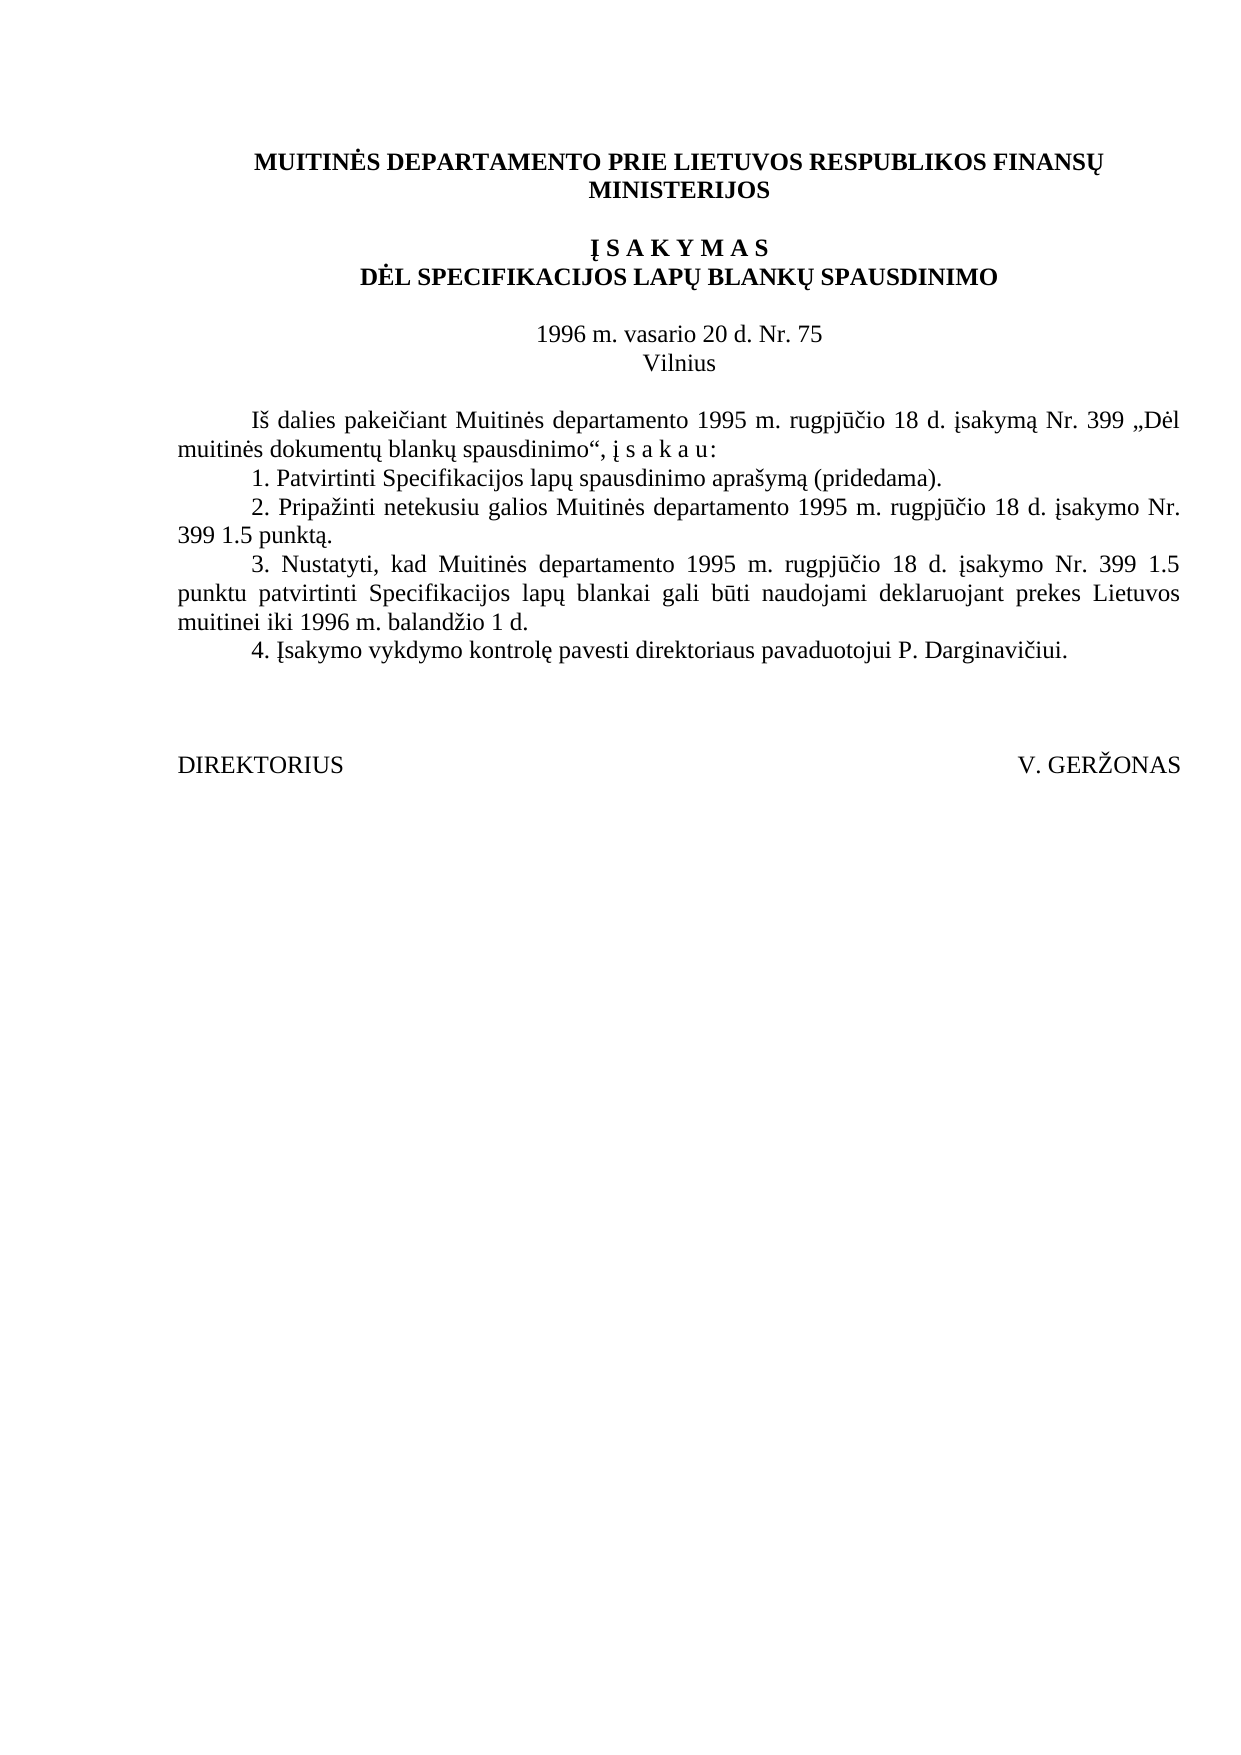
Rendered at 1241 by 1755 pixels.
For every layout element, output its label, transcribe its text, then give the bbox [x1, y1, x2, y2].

text 2. Pripažinti netekusiu galios Muitinės departamento 1995 m. rugpjūčio 18 d. įsakymo Nr. 399 1.5 punktą. [177, 492, 1181, 549]
text 4. Įsakymo vykdymo kontrolę pavesti direktoriaus pavaduotojui P. Darginavičiui. [177, 636, 1181, 664]
text 1996 m. vasario 20 d. Nr. 75 [177, 319, 1181, 348]
text DIREKTORIUS V. GERŽONAS [177, 751, 1181, 779]
text DĖL SPECIFIKACIJOS LAPŲ BLANKŲ SPAUSDINIMO [177, 262, 1181, 291]
text Iš dalies pakeičiant Muitinės departamento 1995 m. rugpjūčio 18 d. įsakymą Nr. 399 „Dėl muitinės dokumentų blankų spausdinimo“, įsakau: [177, 406, 1181, 463]
text 1. Patvirtinti Specifikacijos lapų spausdinimo aprašymą (pridedama). [177, 463, 1181, 492]
text Į S A K Y M A S [177, 233, 1181, 262]
text MUITINĖS DEPARTAMENTO PRIE LIETUVOS RESPUBLIKOS FINANSŲ MINISTERIJOS [177, 147, 1181, 204]
text Vilnius [177, 348, 1181, 377]
text 3. Nustatyti, kad Muitinės departamento 1995 m. rugpjūčio 18 d. įsakymo Nr. 399 1.5 punktu patvirtinti Specifikacijos lapų blankai gali būti naudojami deklaruojant prekes Lietuvos muitinei iki 1996 m. balandžio 1 d. [177, 549, 1181, 636]
